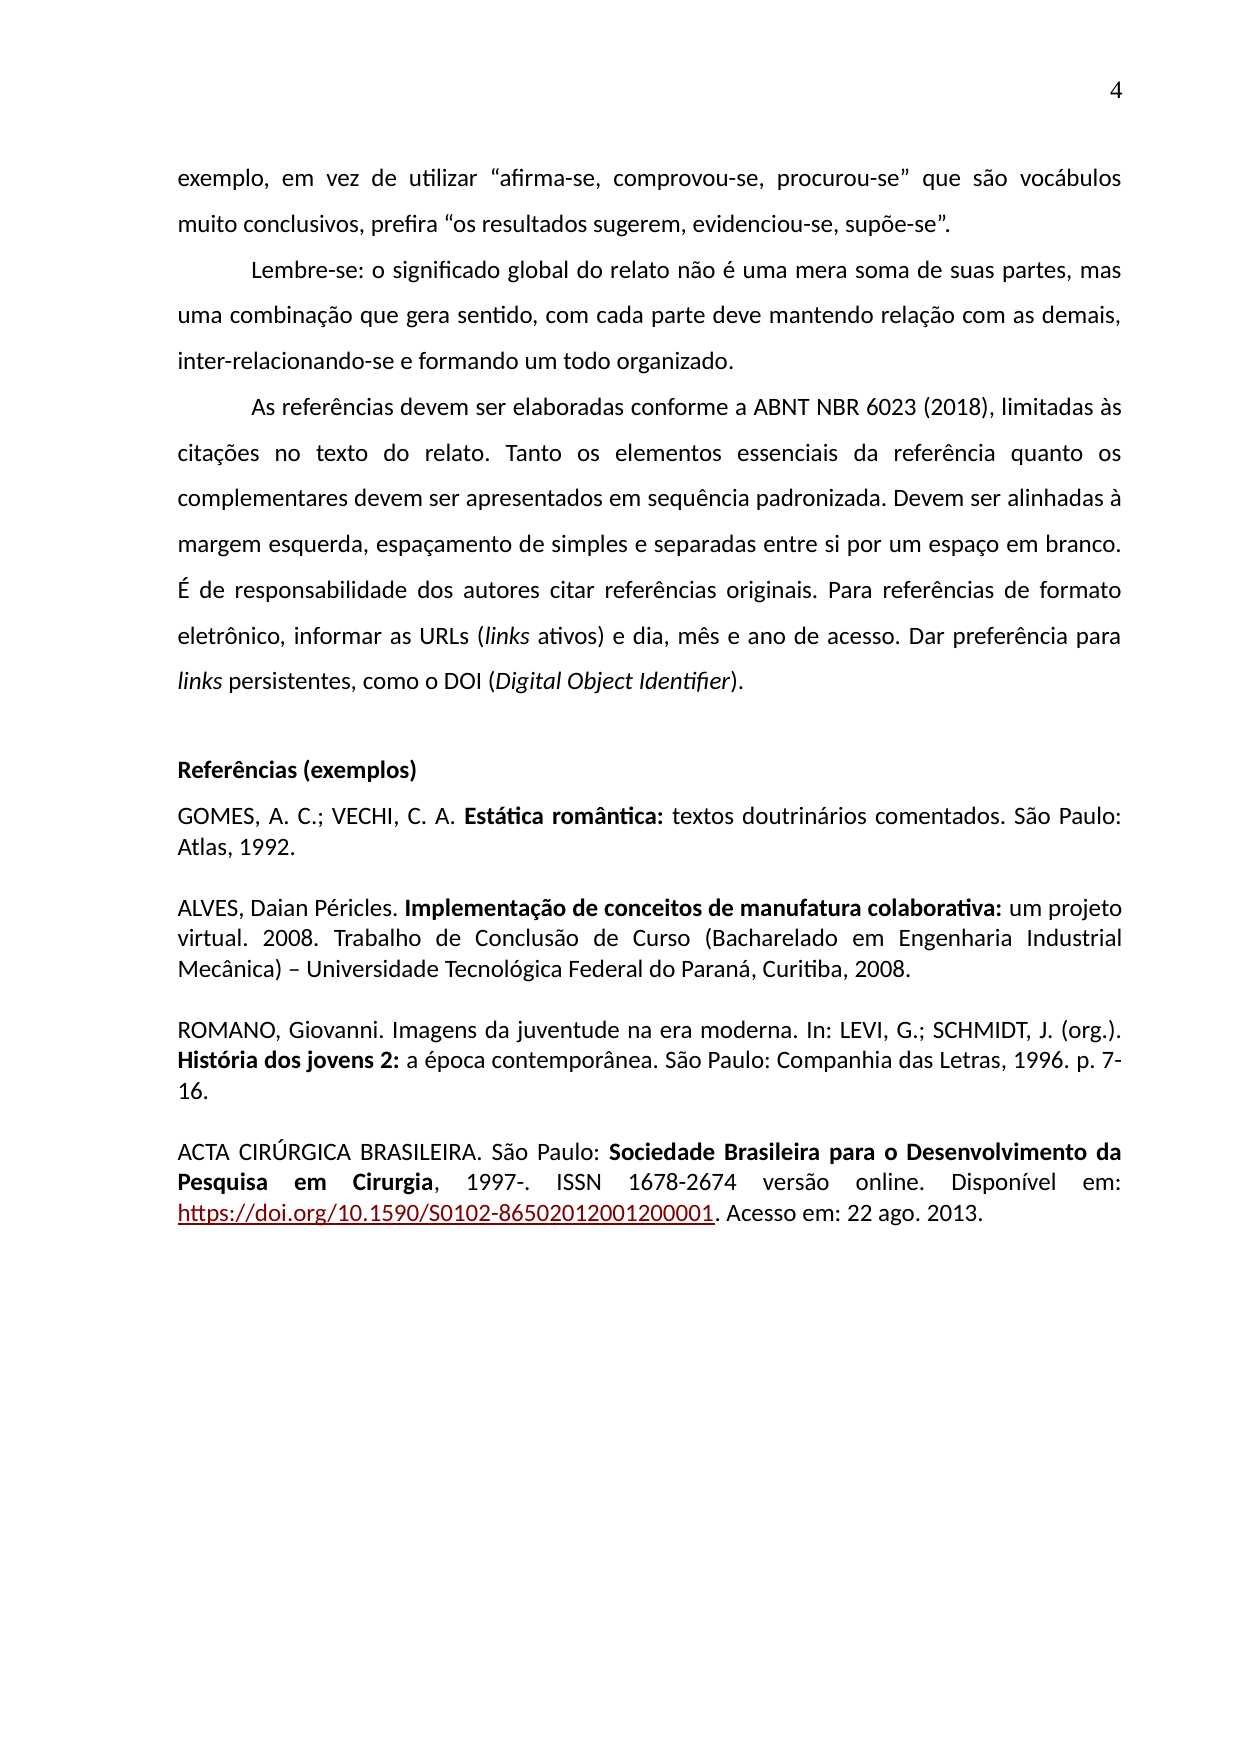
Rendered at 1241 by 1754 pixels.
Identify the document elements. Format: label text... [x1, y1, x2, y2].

text As referências devem ser elaboradas conforme a ABNT NBR 6023 (2018), limitadas às citações no texto do relato. Tanto os elementos essenciais da referência quanto os complementares devem ser apresentados em sequência padronizada. Devem ser alinhadas à margem esquerda, espaçamento de simples e separadas entre si por um espaço em branco. É de responsabilidade dos autores citar referências originais. Para referências de formato eletrônico, informar as URLs (links ativos) e dia, mês e ano de acesso. Dar preferência para links persistentes, como o DOI (Digital Object Identifier). [177, 391, 1122, 696]
text Referências (exemplos) [177, 754, 1122, 785]
text ALVES, Daian Péricles. Implementação de conceitos de manufatura colaborativa: um projeto virtual. 2008. Trabalho de Conclusão de Curso (Bacharelado em Engenharia Industrial Mecânica) – Universidade Tecnológica Federal do Paraná, Curitiba, 2008. [177, 892, 1122, 983]
text exemplo, em vez de utilizar “afirma-se, comprovou-se, procurou-se” que são vocábulos muito conclusivos, prefira “os resultados sugerem, evidenciou-se, supõe-se”. [177, 162, 1122, 239]
text GOMES, A. C.; VECHI, C. A. Estática romântica: textos doutrinários comentados. São Paulo: Atlas, 1992. [177, 800, 1122, 861]
text ROMANO, Giovanni. Imagens da juventude na era moderna. In: LEVI, G.; SCHMIDT, J. (org.). História dos jovens 2: a época contemporânea. São Paulo: Companhia das Letras, 1996. p. 7-16. [177, 1014, 1122, 1105]
text Lembre-se: o significado global do relato não é uma mera soma de suas partes, mas uma combinação que gera sentido, com cada parte deve mantendo relação com as demais, inter-relacionando-se e formando um todo organizado. [177, 254, 1122, 376]
text ACTA CIRÚRGICA BRASILEIRA. São Paulo: Sociedade Brasileira para o Desenvolvimento da Pesquisa em Cirurgia, 1997-. ISSN 1678-2674 versão online. Disponível em: https://doi.org/10.1590/S0102-86502012001200001. Acesso em: 22 ago. 2013. [177, 1136, 1122, 1227]
